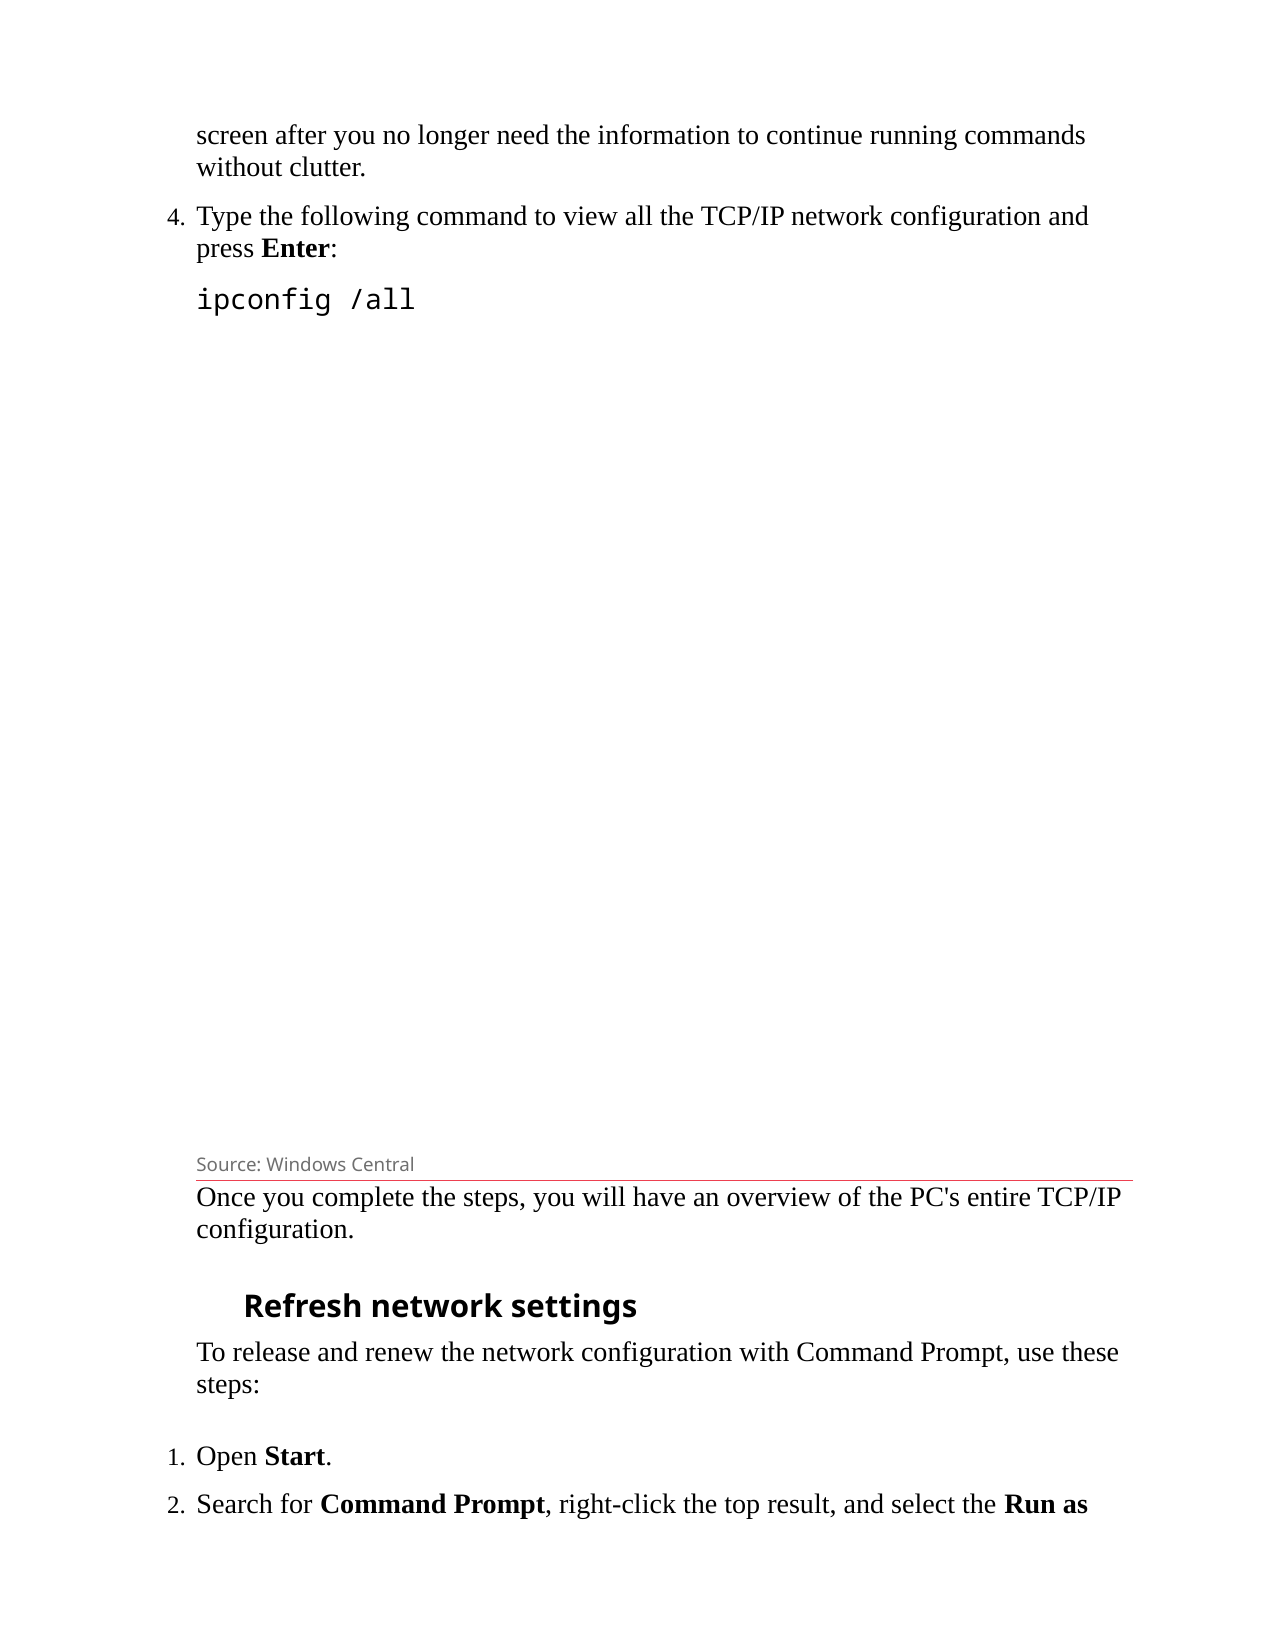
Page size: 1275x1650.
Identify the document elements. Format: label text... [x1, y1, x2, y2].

list Open Start. [196, 1439, 1133, 1471]
text Once you complete the steps, you will have an overview of the PC's entire TCP/IP configuration. [196, 1181, 1133, 1244]
list Search for Command Prompt, right-click the top result, and select the Run as [196, 1487, 1133, 1519]
subtitle Refresh network settings [243, 1283, 1087, 1326]
list Source: Windows Central [196, 333, 1133, 1180]
list Type the following command to view all the TCP/IP network configuration and press Enter: [196, 198, 1133, 263]
text To release and renew the network configuration with Command Prompt, use these steps: [196, 1335, 1133, 1400]
list screen after you no longer need the information to continue running commands without clutter. [196, 118, 1133, 183]
list ipconfig /all [196, 279, 1133, 317]
